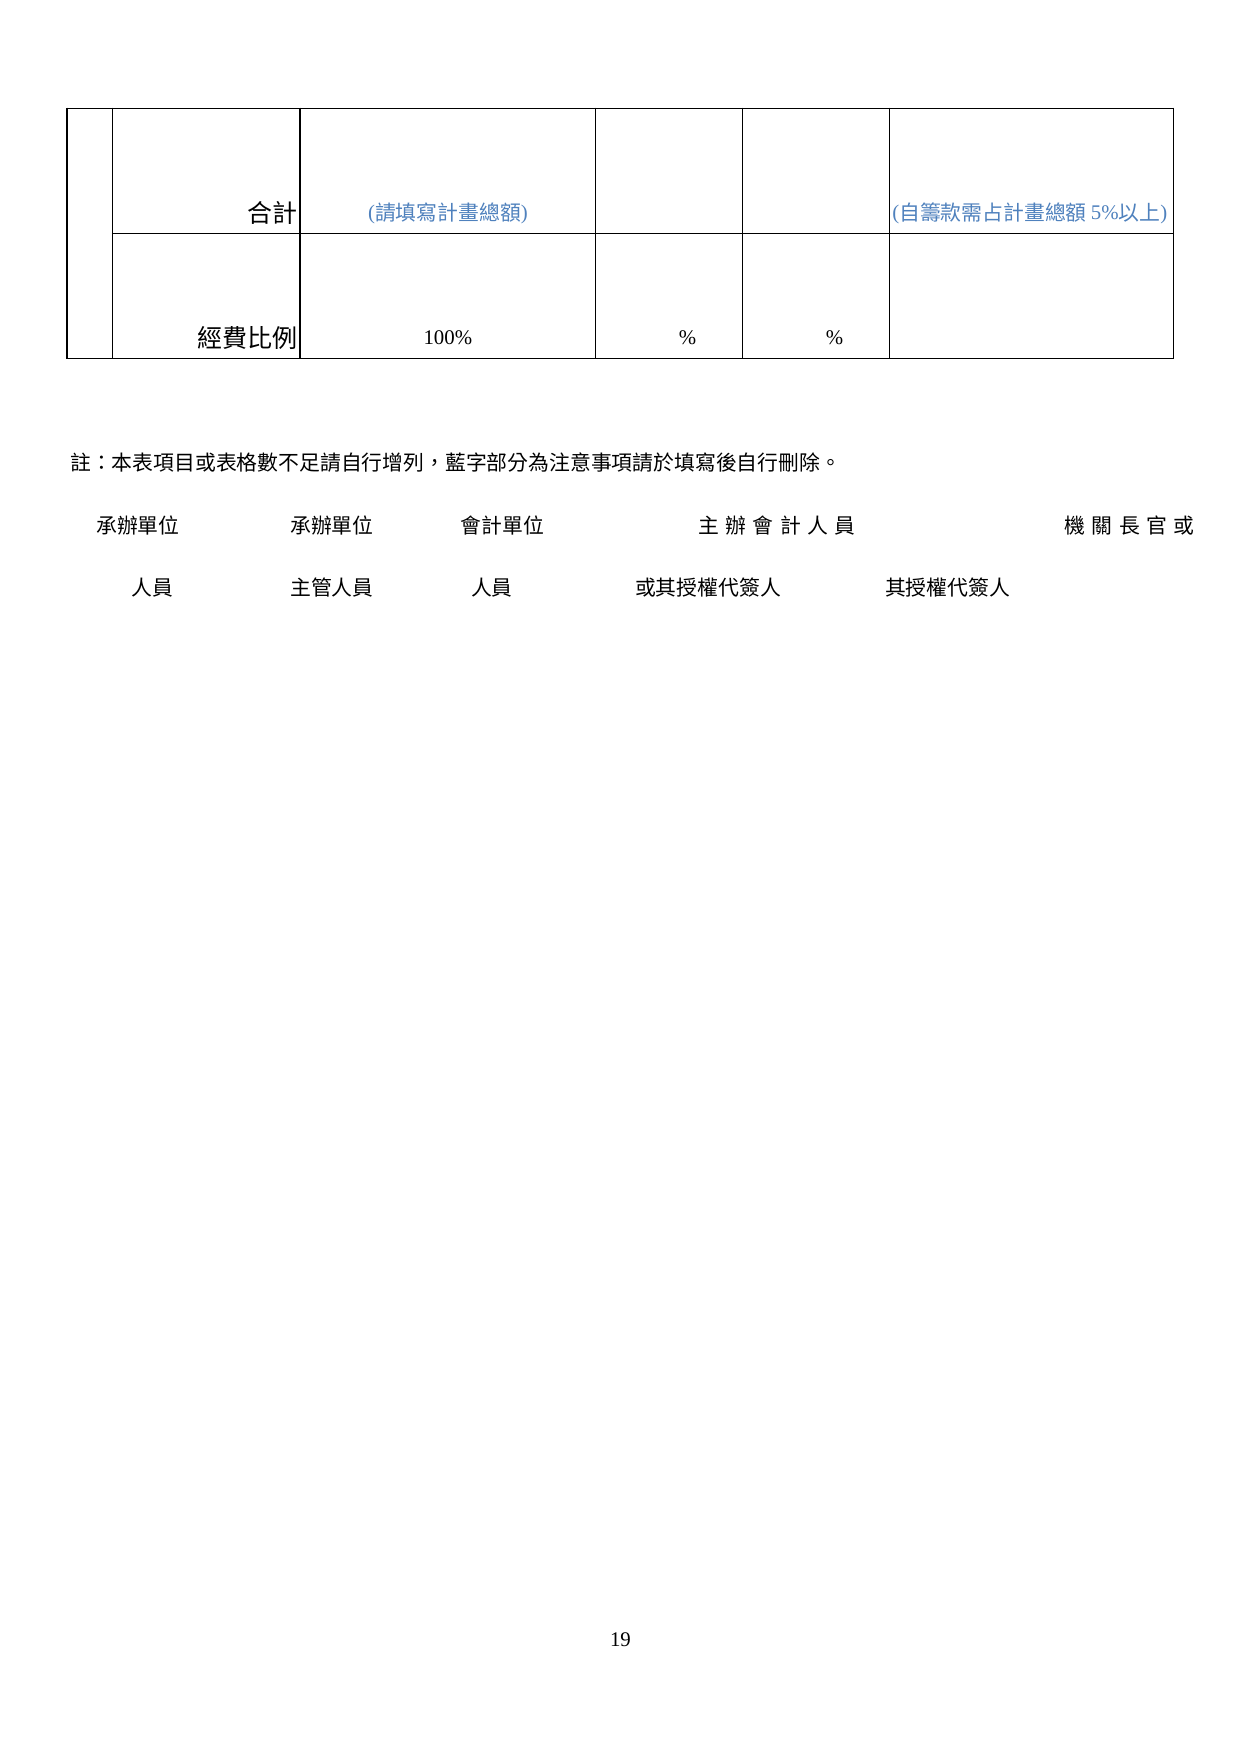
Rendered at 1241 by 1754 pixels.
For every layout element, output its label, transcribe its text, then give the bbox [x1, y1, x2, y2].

table_cell 註：本表項目或表格數不足請自行增列，藍字部分為注意事項請於填寫後自行刪除。 [67, 359, 1173, 483]
table_cell % [596, 234, 742, 358]
table_cell 會計單位 人員 [431, 483, 595, 608]
table_cell % [743, 234, 889, 358]
table_cell [890, 234, 1173, 358]
table_cell [596, 109, 742, 233]
table_cell (自籌款需占計畫總額5%以上) [890, 109, 1173, 233]
table_cell 合計 [113, 109, 299, 233]
table_cell 經費比例 [113, 234, 299, 358]
table_cell 100% [301, 234, 595, 358]
table_cell [743, 109, 889, 233]
table_cell 承辦單位 主管人員 [222, 483, 431, 608]
table_cell (請填寫計畫總額) [301, 109, 595, 233]
table_cell 主辦會計人員 機關長官或 或其授權代簽人 其授權代簽人 [595, 483, 1173, 608]
table_cell 承辦單位 人員 [67, 483, 222, 608]
table_cell [68, 109, 112, 358]
